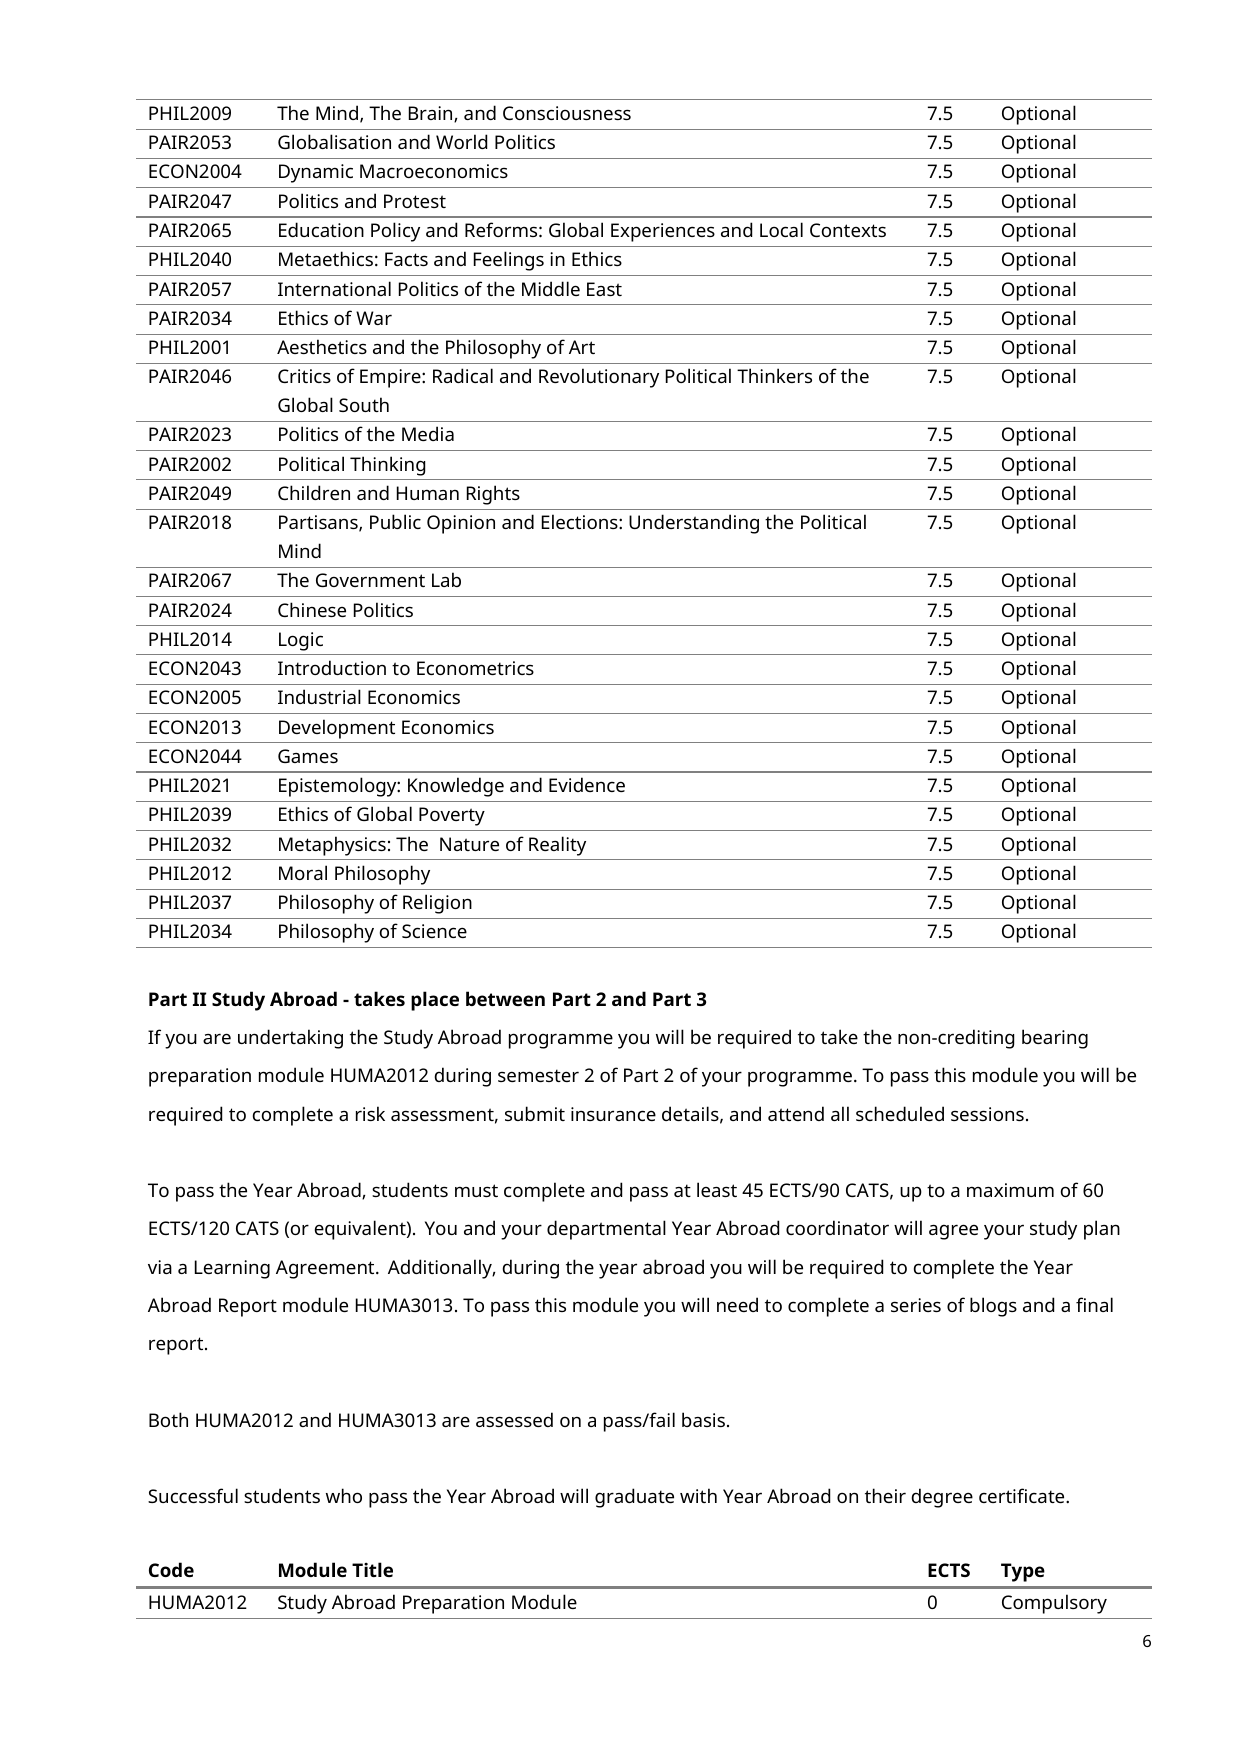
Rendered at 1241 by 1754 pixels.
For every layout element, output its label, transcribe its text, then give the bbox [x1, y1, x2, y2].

table_cell PAIR2053 [136, 130, 266, 158]
table_cell Optional [989, 626, 1152, 654]
table_cell 7.5 [916, 247, 989, 275]
table_cell Optional [989, 422, 1152, 450]
table_cell Moral Philosophy [266, 860, 916, 888]
table_cell Metaphysics: The Nature of Reality [266, 831, 916, 859]
table_cell 7.5 [916, 335, 989, 363]
table_cell Optional [989, 802, 1152, 830]
table_cell Optional [989, 451, 1152, 479]
table_cell 7.5 [916, 422, 989, 450]
table_cell Optional [989, 247, 1152, 275]
table_cell ECON2005 [136, 685, 266, 713]
table_cell PHIL2032 [136, 831, 266, 859]
table_cell Aesthetics and the Philosophy of Art [266, 335, 916, 363]
table_cell Optional [989, 188, 1152, 216]
table_cell 7.5 [916, 743, 989, 771]
table_cell 7.5 [916, 626, 989, 654]
table_cell 7.5 [916, 364, 989, 421]
table_cell Optional [989, 831, 1152, 859]
table_cell Part II Study Abroad - takes place between Part 2 and Part 3 If you are undertaking the Study Abroad programme you will be required to take the non-crediting bearing preparation module HUMA2012 during semester 2 of Part 2 of your programme. To pass this module you will be required to complete a risk assessment, submit insurance details, and attend all scheduled sessions. To pass the Year Abroad, students must complete and pass at least 45 ECTS/90 CATS, up to a maximum of 60 ECTS/120 CATS (or equivalent). You and your departmental Year Abroad coordinator will agree your study plan via a Learning Agreement. Additionally, during the year abroad you will be required to complete the Year Abroad Report module HUMA3013. To pass this module you will need to complete a series of blogs and a final report. Both HUMA2012 and HUMA3013 are assessed on a pass/fail basis. Successful students who pass the Year Abroad will graduate with Year Abroad on their degree certificate. [136, 948, 1152, 1558]
table_cell The Mind, The Brain, and Consciousness [266, 100, 916, 128]
table_cell Games [266, 743, 916, 771]
table_cell Logic [266, 626, 916, 654]
table_cell Compulsory [989, 1589, 1152, 1617]
table_cell Optional [989, 510, 1152, 567]
table_cell Study Abroad Preparation Module [266, 1589, 916, 1617]
table_cell Education Policy and Reforms: Global Experiences and Local Contexts [266, 218, 916, 246]
table_cell 7.5 [916, 100, 989, 128]
table_cell PHIL2037 [136, 890, 266, 918]
table_cell PHIL2040 [136, 247, 266, 275]
table_cell ECTS [916, 1558, 989, 1586]
table_cell PAIR2002 [136, 451, 266, 479]
table_cell 7.5 [916, 480, 989, 508]
table_cell Optional [989, 919, 1152, 947]
table_cell Optional [989, 568, 1152, 596]
table_cell Optional [989, 714, 1152, 742]
table_cell 7.5 [916, 159, 989, 187]
table_cell 7.5 [916, 305, 989, 333]
table_cell ECON2044 [136, 743, 266, 771]
table_cell PHIL2009 [136, 100, 266, 128]
table_cell 7.5 [916, 714, 989, 742]
table_cell HUMA2012 [136, 1589, 266, 1617]
table_cell Optional [989, 480, 1152, 508]
table_cell 0 [916, 1589, 989, 1617]
table_cell 7.5 [916, 218, 989, 246]
table_cell 7.5 [916, 831, 989, 859]
table_cell PAIR2047 [136, 188, 266, 216]
table_cell Epistemology: Knowledge and Evidence [266, 773, 916, 801]
table_cell Introduction to Econometrics [266, 655, 916, 684]
table_cell Module Title [266, 1558, 916, 1586]
table_cell Optional [989, 685, 1152, 713]
table_cell Code [136, 1558, 266, 1586]
table_cell Optional [989, 597, 1152, 625]
table_cell PAIR2057 [136, 276, 266, 304]
table_cell PAIR2024 [136, 597, 266, 625]
table_cell Optional [989, 218, 1152, 246]
table_cell Chinese Politics [266, 597, 916, 625]
table_cell 7.5 [916, 802, 989, 830]
table_cell Optional [989, 100, 1152, 128]
table_cell Children and Human Rights [266, 480, 916, 508]
table_cell Philosophy of Science [266, 919, 916, 947]
table_cell 7.5 [916, 510, 989, 567]
table_cell ECON2013 [136, 714, 266, 742]
table_cell PHIL2039 [136, 802, 266, 830]
table_cell PAIR2046 [136, 364, 266, 421]
table_cell Optional [989, 335, 1152, 363]
table_cell 7.5 [916, 276, 989, 304]
table_cell Optional [989, 130, 1152, 158]
table_cell Politics and Protest [266, 188, 916, 216]
table_cell Partisans, Public Opinion and Elections: Understanding the Political Mind [266, 510, 916, 567]
table_cell ECON2004 [136, 159, 266, 187]
table_cell PHIL2014 [136, 626, 266, 654]
table_cell 7.5 [916, 685, 989, 713]
table_cell 7.5 [916, 130, 989, 158]
table_cell Optional [989, 159, 1152, 187]
table_cell 7.5 [916, 890, 989, 918]
table_cell Critics of Empire: Radical and Revolutionary Political Thinkers of the Global South [266, 364, 916, 421]
table_cell PAIR2065 [136, 218, 266, 246]
table_cell ECON2043 [136, 655, 266, 684]
table_cell Optional [989, 364, 1152, 421]
table_cell Political Thinking [266, 451, 916, 479]
table_cell Metaethics: Facts and Feelings in Ethics [266, 247, 916, 275]
table_cell Optional [989, 743, 1152, 771]
table_cell PAIR2049 [136, 480, 266, 508]
table_cell Globalisation and World Politics [266, 130, 916, 158]
table_cell The Government Lab [266, 568, 916, 596]
table_cell PHIL2012 [136, 860, 266, 888]
table_cell 7.5 [916, 597, 989, 625]
table_cell PAIR2067 [136, 568, 266, 596]
table_cell 7.5 [916, 919, 989, 947]
table_cell Industrial Economics [266, 685, 916, 713]
table_cell Type [989, 1558, 1152, 1586]
table_cell 7.5 [916, 568, 989, 596]
table_cell Ethics of War [266, 305, 916, 333]
table_cell PHIL2034 [136, 919, 266, 947]
table_cell Dynamic Macroeconomics [266, 159, 916, 187]
table_cell PAIR2034 [136, 305, 266, 333]
table_cell Development Economics [266, 714, 916, 742]
table_cell Ethics of Global Poverty [266, 802, 916, 830]
table_cell Philosophy of Religion [266, 890, 916, 918]
table_cell 7.5 [916, 860, 989, 888]
table_cell Optional [989, 860, 1152, 888]
table_cell 7.5 [916, 188, 989, 216]
table_cell Optional [989, 890, 1152, 918]
table_cell Optional [989, 655, 1152, 684]
table_cell Optional [989, 276, 1152, 304]
table_cell Optional [989, 305, 1152, 333]
table_cell PHIL2021 [136, 773, 266, 801]
table_cell PAIR2023 [136, 422, 266, 450]
table_cell 7.5 [916, 451, 989, 479]
table_cell Politics of the Media [266, 422, 916, 450]
table_cell 7.5 [916, 655, 989, 684]
table_cell PHIL2001 [136, 335, 266, 363]
table_cell International Politics of the Middle East [266, 276, 916, 304]
table_cell 7.5 [916, 773, 989, 801]
table_cell Optional [989, 773, 1152, 801]
table_cell PAIR2018 [136, 510, 266, 567]
